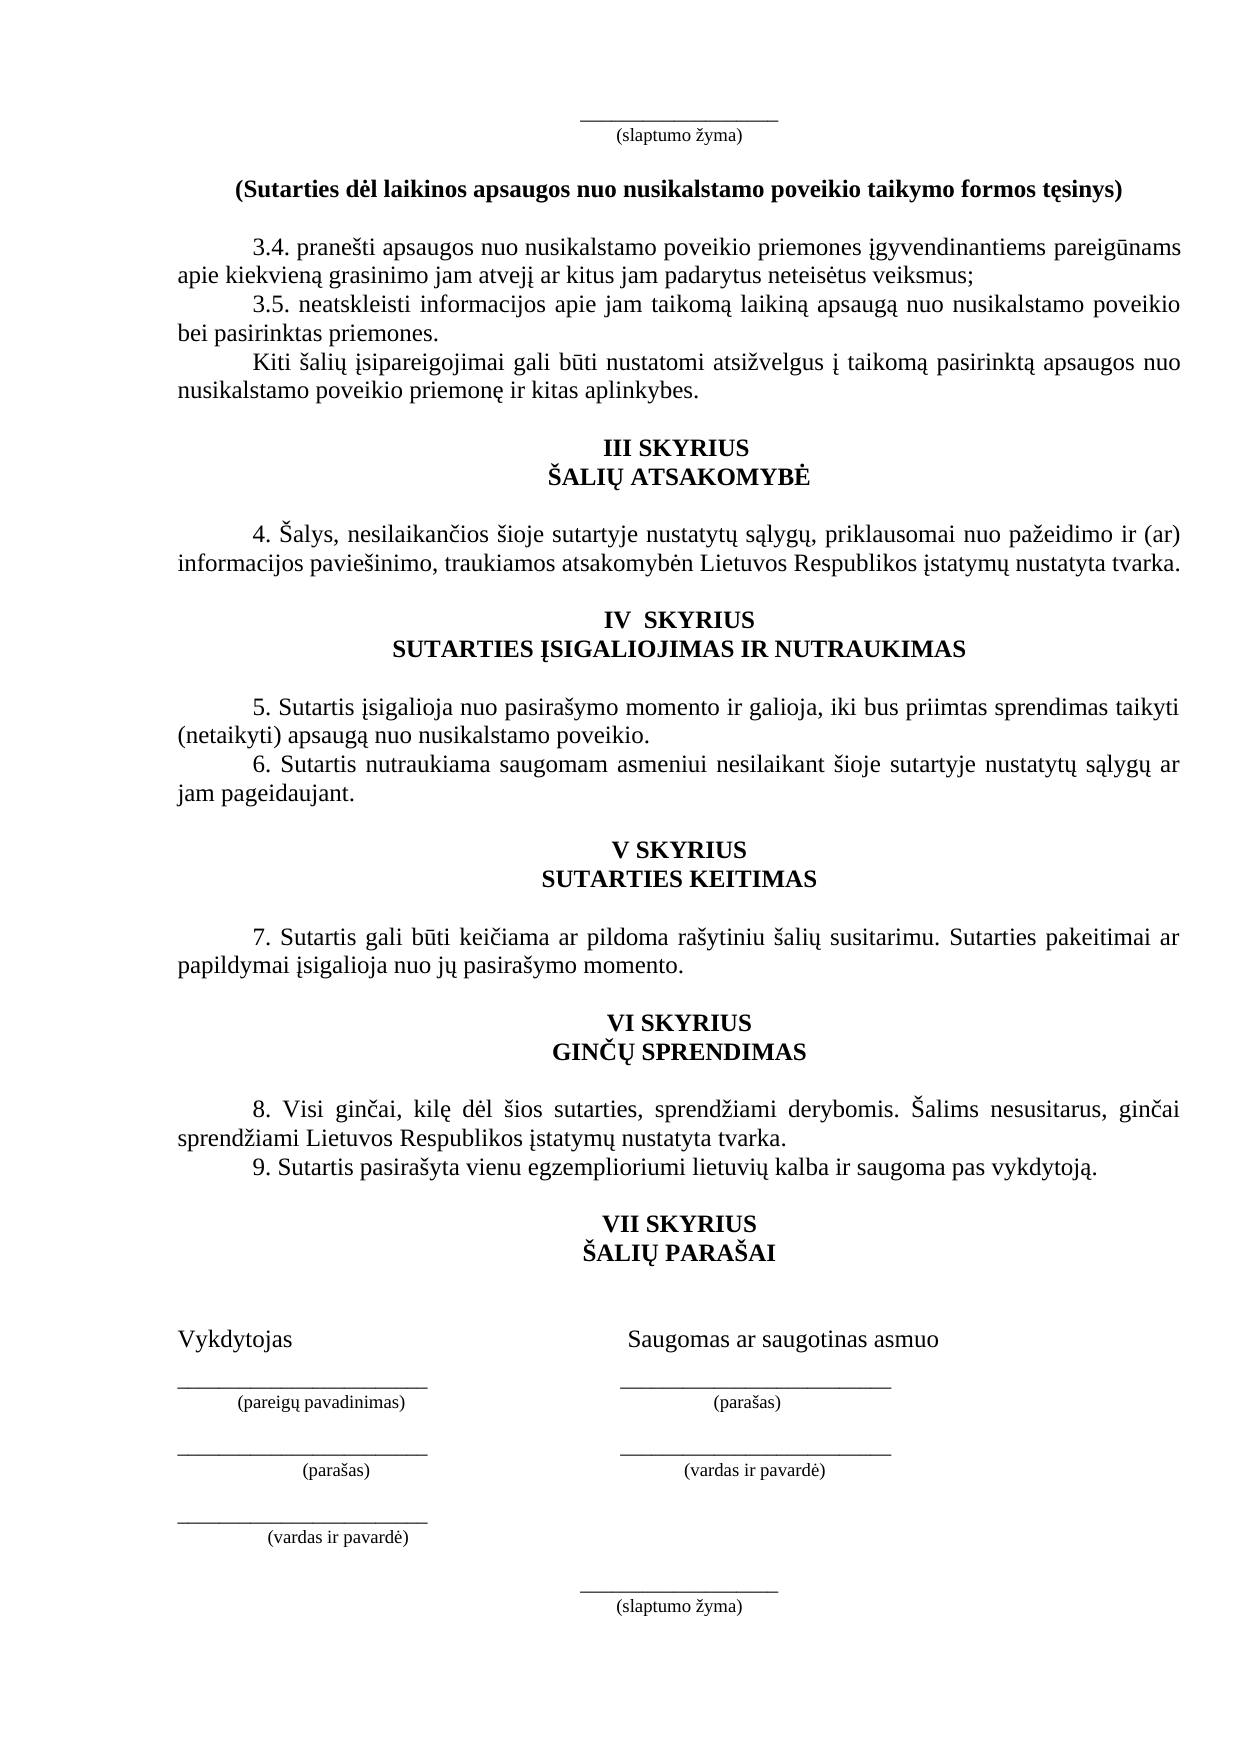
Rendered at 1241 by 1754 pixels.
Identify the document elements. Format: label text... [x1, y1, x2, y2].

text III SKYRIUS [177, 433, 1181, 462]
text 4. Šalys, nesilaikančios šioje sutartyje nustatytų sąlygų, priklausomai nuo pažeidimo ir (ar) informacijos paviešinimo, traukiamos atsakomybėn Lietuvos Respublikos įstatymų nustatyta tvarka. [177, 519, 1181, 577]
text 6. Sutartis nutraukiama saugomam asmeniui nesilaikant šioje sutartyje nustatytų sąlygų ar jam pageidaujant. [177, 749, 1181, 807]
text ___________________ [177, 1571, 1181, 1595]
text 3.4. pranešti apsaugos nuo nusikalstamo poveikio priemones įgyvendinantiems pareigūnams apie kiekvieną grasinimo jam atvejį ar kitus jam padarytus neteisėtus veiksmus; [177, 232, 1181, 289]
text (Sutarties dėl laikinos apsaugos nuo nusikalstamo poveikio taikymo formos tęsinys) [177, 174, 1181, 203]
text Kiti šalių įsipareigojimai gali būti nustatomi atsižvelgus į taikomą pasirinktą apsaugos nuo nusikalstamo poveikio priemonę ir kitas aplinkybes. [177, 347, 1181, 404]
text GINČŲ SPRENDIMAS [177, 1037, 1181, 1065]
text ŠALIŲ PARAŠAI [177, 1238, 1181, 1267]
text Vykdytojas Saugomas ar saugotinas asmuo [177, 1324, 1181, 1353]
text (pareigų pavadinimas) (parašas) [177, 1391, 1181, 1413]
text VI SKYRIUS [177, 1008, 1181, 1037]
text IV SKYRIUS [177, 605, 1181, 634]
text (slaptumo žyma) [177, 124, 1181, 145]
text ŠALIŲ ATSAKOMYBĖ [177, 462, 1181, 490]
text ________________________ __________________________ [177, 1434, 1181, 1458]
text V SKYRIUS [177, 835, 1181, 864]
text ________________________ __________________________ [177, 1367, 1181, 1391]
text 3.5. neatskleisti informacijos apie jam taikomą laikiną apsaugą nuo nusikalstamo poveikio bei pasirinktas priemones. [177, 289, 1181, 347]
text ___________________ [177, 100, 1181, 124]
text ________________________ [177, 1502, 1181, 1526]
text 5. Sutartis įsigalioja nuo pasirašymo momento ir galioja, iki bus priimtas sprendimas taikyti (netaikyti) apsaugą nuo nusikalstamo poveikio. [177, 692, 1181, 749]
text SUTARTIES KEITIMAS [177, 864, 1181, 893]
text VII SKYRIUS [177, 1209, 1181, 1238]
text (vardas ir pavardė) [177, 1526, 1181, 1547]
text 9. Sutartis pasirašyta vienu egzemplioriumi lietuvių kalba ir saugoma pas vykdytoją. [177, 1152, 1181, 1180]
text (parašas) (vardas ir pavardė) [177, 1458, 1181, 1480]
text (slaptumo žyma) [177, 1595, 1181, 1617]
text 8. Visi ginčai, kilę dėl šios sutarties, sprendžiami derybomis. Šalims nesusitarus, ginčai sprendžiami Lietuvos Respublikos įstatymų nustatyta tvarka. [177, 1094, 1181, 1152]
text SUTARTIES ĮSIGALIOJIMAS IR NUTRAUKIMAS [177, 634, 1181, 663]
text 7. Sutartis gali būti keičiama ar pildoma rašytiniu šalių susitarimu. Sutarties pakeitimai ar papildymai įsigalioja nuo jų pasirašymo momento. [177, 922, 1181, 979]
